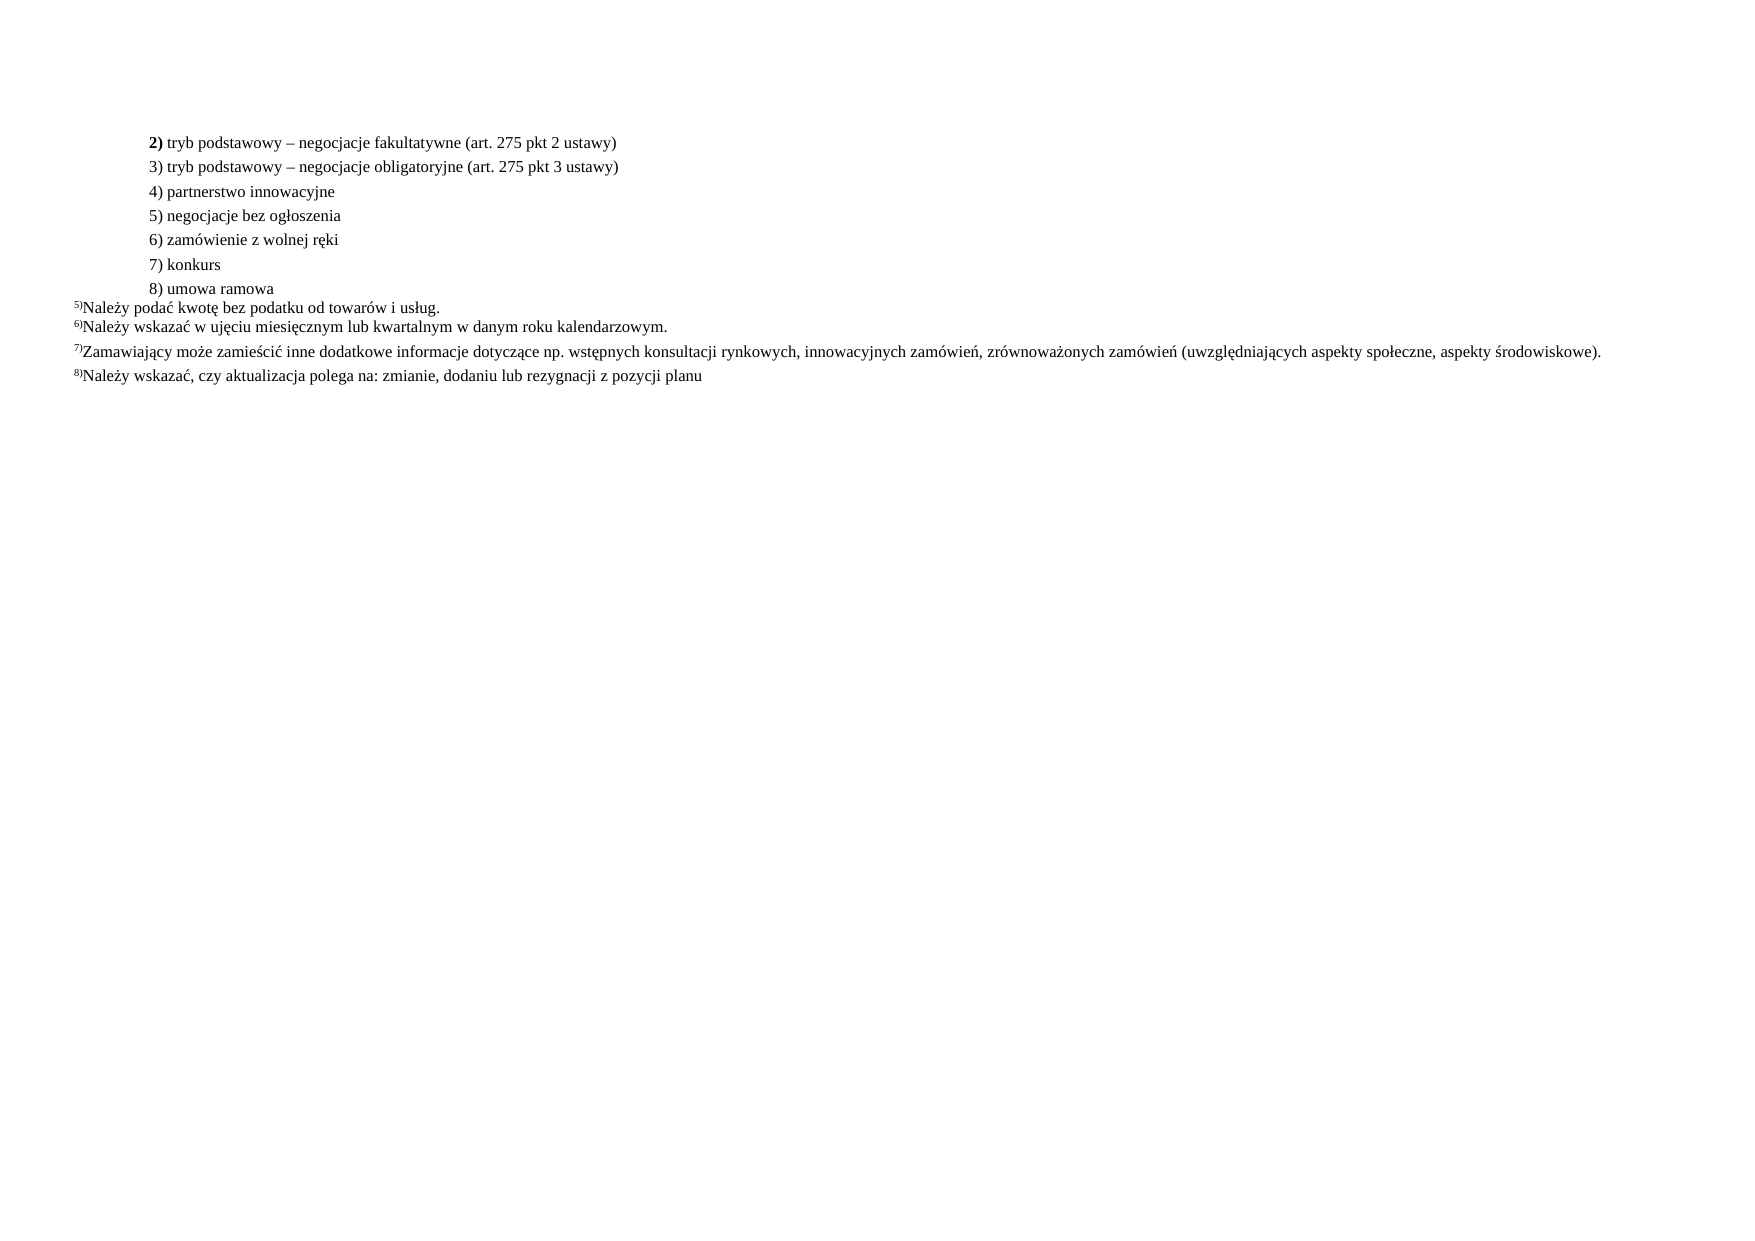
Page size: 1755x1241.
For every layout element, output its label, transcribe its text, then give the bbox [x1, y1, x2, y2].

text 5) negocjacje bez ogłoszenia [74, 206, 1668, 225]
text 8) umowa ramowa [74, 279, 1668, 298]
text 5)Należy podać kwotę bez podatku od towarów i usług. [74, 298, 1668, 317]
text 7) konkurs [74, 254, 1668, 274]
text 6)Należy wskazać w ujęciu miesięcznym lub kwartalnym w danym roku kalendarzowym. [74, 317, 1668, 336]
text 2) tryb podstawowy – negocjacje fakultatywne (art. 275 pkt 2 ustawy) [74, 133, 1668, 152]
text 4) partnerstwo innowacyjne [74, 181, 1668, 201]
text 8)Należy wskazać, czy aktualizacja polega na: zmianie, dodaniu lub rezygnacji z pozycji planu [74, 366, 1668, 385]
text 7)Zamawiający może zamieścić inne dodatkowe informacje dotyczące np. wstępnych konsultacji rynkowych, innowacyjnych zamówień, zrównoważonych zamówień (uwzględniających aspekty społeczne, aspekty środowiskowe). [74, 342, 1668, 361]
text 6) zamówienie z wolnej ręki [74, 230, 1668, 249]
text 3) tryb podstawowy – negocjacje obligatoryjne (art. 275 pkt 3 ustawy) [74, 157, 1668, 176]
